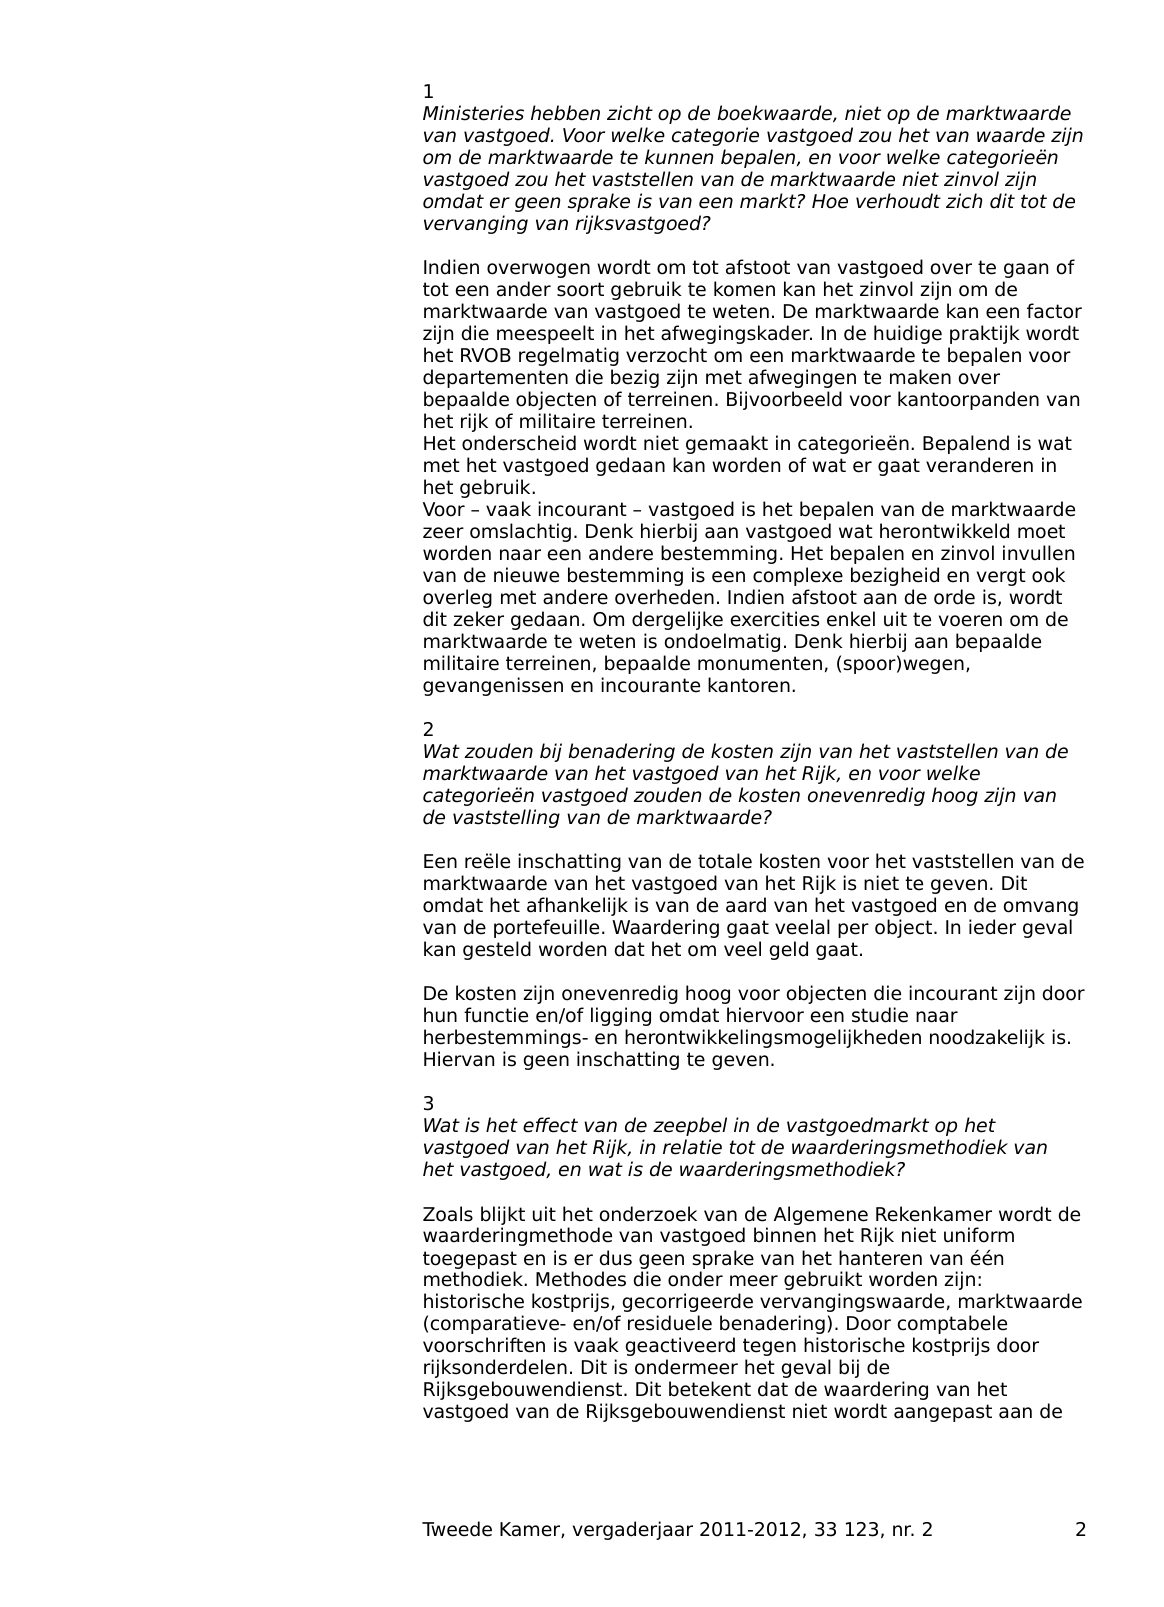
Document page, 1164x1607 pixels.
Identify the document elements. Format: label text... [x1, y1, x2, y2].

text Indien overwogen wordt om tot afstoot van vastgoed over te gaan of tot een ander soort gebruik te komen kan het zinvol zijn om de marktwaarde van vastgoed te weten. De marktwaarde kan een factor zijn die meespeelt in het afwegingskader. In de huidige praktijk wordt het RVOB regelmatig verzocht om een marktwaarde te bepalen voor departementen die bezig zijn met afwegingen te maken over bepaalde objecten of terreinen. Bijvoorbeeld voor kantoorpanden van het rijk of militaire terreinen. [422, 257, 1087, 433]
text De kosten zijn onevenredig hoog voor objecten die incourant zijn door hun functie en/of ligging omdat hiervoor een studie naar herbestemmings- en herontwikkelingsmogelijkheden noodzakelijk is. Hiervan is geen inschatting te geven. [422, 983, 1087, 1071]
text Een reële inschatting van de totale kosten voor het vaststellen van de marktwaarde van het vastgoed van het Rijk is niet te geven. Dit omdat het afhankelijk is van de aard van het vastgoed en de omvang van de portefeuille. Waardering gaat veelal per object. In ieder geval kan gesteld worden dat het om veel geld gaat. [422, 851, 1087, 961]
text Zoals blijkt uit het onderzoek van de Algemene Rekenkamer wordt de waarderingmethode van vastgoed binnen het Rijk niet uniform toegepast en is er dus geen sprake van het hanteren van één methodiek. Methodes die onder meer gebruikt worden zijn: historische kostprijs, gecorrigeerde vervangingswaarde, marktwaarde (comparatieve- en/of residuele benadering). Door comptabele voorschriften is vaak geactiveerd tegen historische kostprijs door rijksonderdelen. Dit is ondermeer het geval bij de Rijksgebouwendienst. Dit betekent dat de waardering van het vastgoed van de Rijksgebouwendienst niet wordt aangepast aan de [422, 1203, 1087, 1423]
text Wat zouden bij benadering de kosten zijn van het vaststellen van de marktwaarde van het vastgoed van het Rijk, en voor welke categorieën vastgoed zouden de kosten onevenredig hoog zijn van de vaststelling van de marktwaarde? [422, 741, 1087, 829]
text Voor – vaak incourant – vastgoed is het bepalen van de marktwaarde zeer omslachtig. Denk hierbij aan vastgoed wat herontwikkeld moet worden naar een andere bestemming. Het bepalen en zinvol invullen van de nieuwe bestemming is een complexe bezigheid en vergt ook overleg met andere overheden. Indien afstoot aan de orde is, wordt dit zeker gedaan. Om dergelijke exercities enkel uit te voeren om de marktwaarde te weten is ondoelmatig. Denk hierbij aan bepaalde militaire terreinen, bepaalde monumenten, (spoor)wegen, gevangenissen en incourante kantoren. [422, 499, 1087, 697]
text Wat is het effect van de zeepbel in de vastgoedmarkt op het vastgoed van het Rijk, in relatie tot de waarderingsmethodiek van het vastgoed, en wat is de waarderingsmethodiek? [422, 1115, 1087, 1181]
text Ministeries hebben zicht op de boekwaarde, niet op de marktwaarde van vastgoed. Voor welke categorie vastgoed zou het van waarde zijn om de marktwaarde te kunnen bepalen, en voor welke categorieën vastgoed zou het vaststellen van de marktwaarde niet zinvol zijn omdat er geen sprake is van een markt? Hoe verhoudt zich dit tot de vervanging van rijksvastgoed? [422, 103, 1087, 235]
text 2 [422, 719, 1087, 741]
text Het onderscheid wordt niet gemaakt in categorieën. Bepalend is wat met het vastgoed gedaan kan worden of wat er gaat veranderen in het gebruik. [422, 433, 1087, 499]
text 3 [422, 1093, 1087, 1115]
text 1 [422, 81, 1087, 103]
